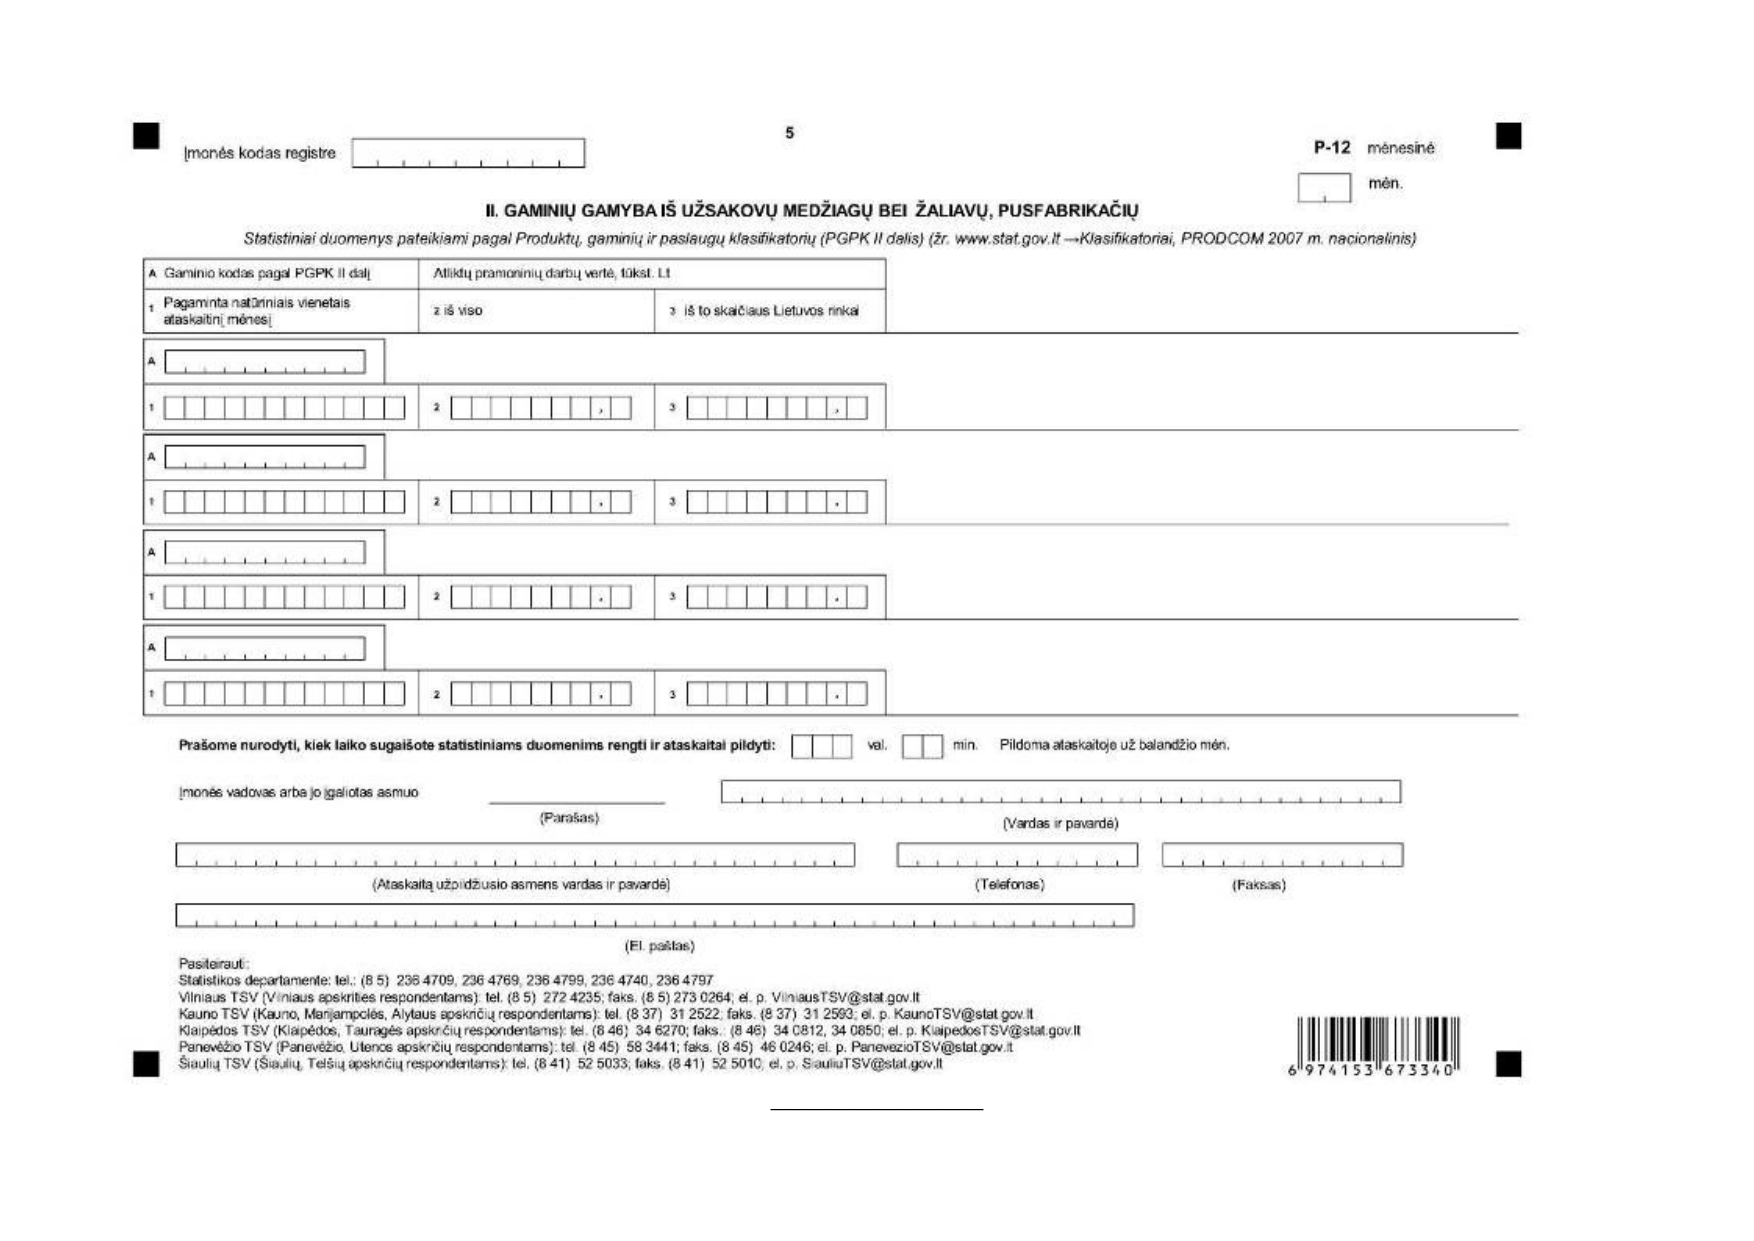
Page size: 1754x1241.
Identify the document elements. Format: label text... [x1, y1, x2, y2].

text _________________ [118, 1084, 1635, 1113]
